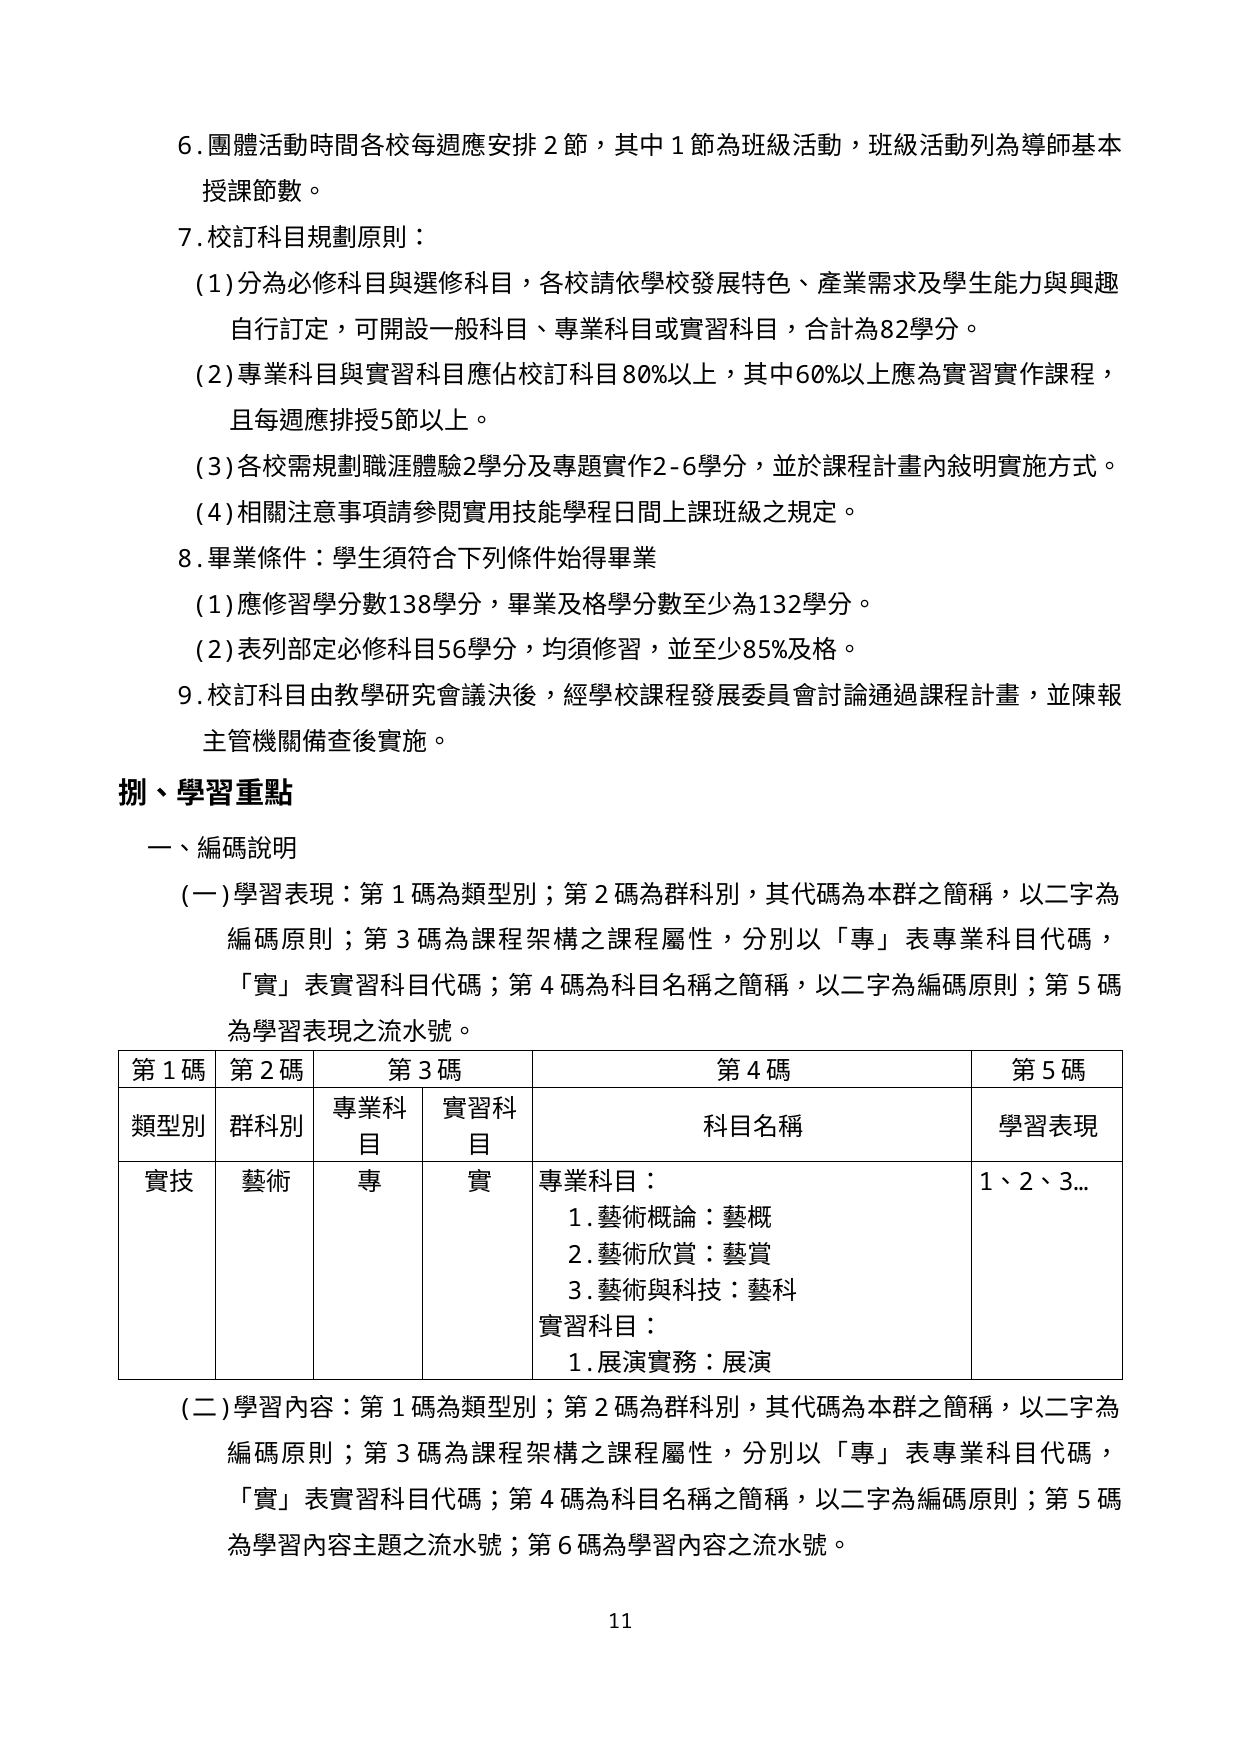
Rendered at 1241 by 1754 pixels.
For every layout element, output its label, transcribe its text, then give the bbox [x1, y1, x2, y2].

table_cell 藝術 [216, 1162, 313, 1379]
table_cell 實習科目 [423, 1088, 532, 1161]
table_cell 實 [423, 1162, 532, 1379]
table_cell 專業科目： 1.藝術概論：藝概 2.藝術欣賞：藝賞 3.藝術與科技：藝科 實習科目： 1.展演實務：展演 [533, 1162, 971, 1379]
text 7.校訂科目規劃原則： [177, 210, 1122, 256]
text 9.校訂科目由教學研究會議決後，經學校課程發展委員會討論通過課程計畫，並陳報主管機關備查後實施。 [177, 668, 1122, 760]
table_cell 群科別 [216, 1088, 313, 1161]
subtitle 一、編碼說明 [118, 821, 1122, 866]
text (二)學習內容：第1碼為類型別；第2碼為群科別，其代碼為本群之簡稱，以二字為編碼原則；第3碼為課程架構之課程屬性，分別以「專」表專業科目代碼，「實」表實習科目代碼；第4碼為科目名稱之簡稱，以二字為編碼原則；第5碼為學習內容主題之流水號；第6碼為學習內容之流水號。 [177, 1380, 1122, 1563]
table_cell 科目名稱 [533, 1088, 971, 1161]
table_cell 學習表現 [972, 1088, 1122, 1161]
table_header 第4碼 [533, 1051, 971, 1087]
text 8.畢業條件：學生須符合下列條件始得畢業 [177, 531, 1122, 576]
table_cell 實技 [119, 1162, 215, 1379]
table_header 第3碼 [314, 1051, 532, 1087]
table_cell 專 [314, 1162, 422, 1379]
text (2)專業科目與實習科目應佔校訂科目80%以上，其中60%以上應為實習實作課程，且每週應排授5節以上。 [192, 347, 1122, 439]
table_cell 專業科目 [314, 1088, 422, 1161]
text (2)表列部定必修科目56學分，均須修習，並至少85%及格。 [192, 622, 1122, 668]
text (4)相關注意事項請參閱實用技能學程日間上課班級之規定。 [192, 485, 1122, 531]
table_header 第1碼 [119, 1051, 215, 1087]
text (1)應修習學分數138學分，畢業及格學分數至少為132學分。 [192, 576, 1122, 622]
text (3)各校需規劃職涯體驗2學分及專題實作2-6學分，並於課程計畫內敍明實施方式。 [192, 439, 1122, 485]
table_cell 1、2、3… [972, 1162, 1122, 1379]
text 捌、學習重點 [118, 767, 1122, 813]
table_header 第5碼 [972, 1051, 1122, 1087]
text (一)學習表現：第1碼為類型別；第2碼為群科別，其代碼為本群之簡稱，以二字為編碼原則；第3碼為課程架構之課程屬性，分別以「專」表專業科目代碼，「實」表實習科目代碼；第4碼為科目名稱之簡稱，以二字為編碼原則；第5碼為學習表現之流水號。 [177, 866, 1122, 1050]
table_cell 類型別 [119, 1088, 215, 1161]
table_header 第2碼 [216, 1051, 313, 1087]
text 6.團體活動時間各校每週應安排2節，其中1節為班級活動，班級活動列為導師基本授課節數。 [177, 118, 1122, 210]
text (1)分為必修科目與選修科目，各校請依學校發展特色、產業需求及學生能力與興趣自行訂定，可開設一般科目、專業科目或實習科目，合計為82學分。 [192, 256, 1122, 347]
